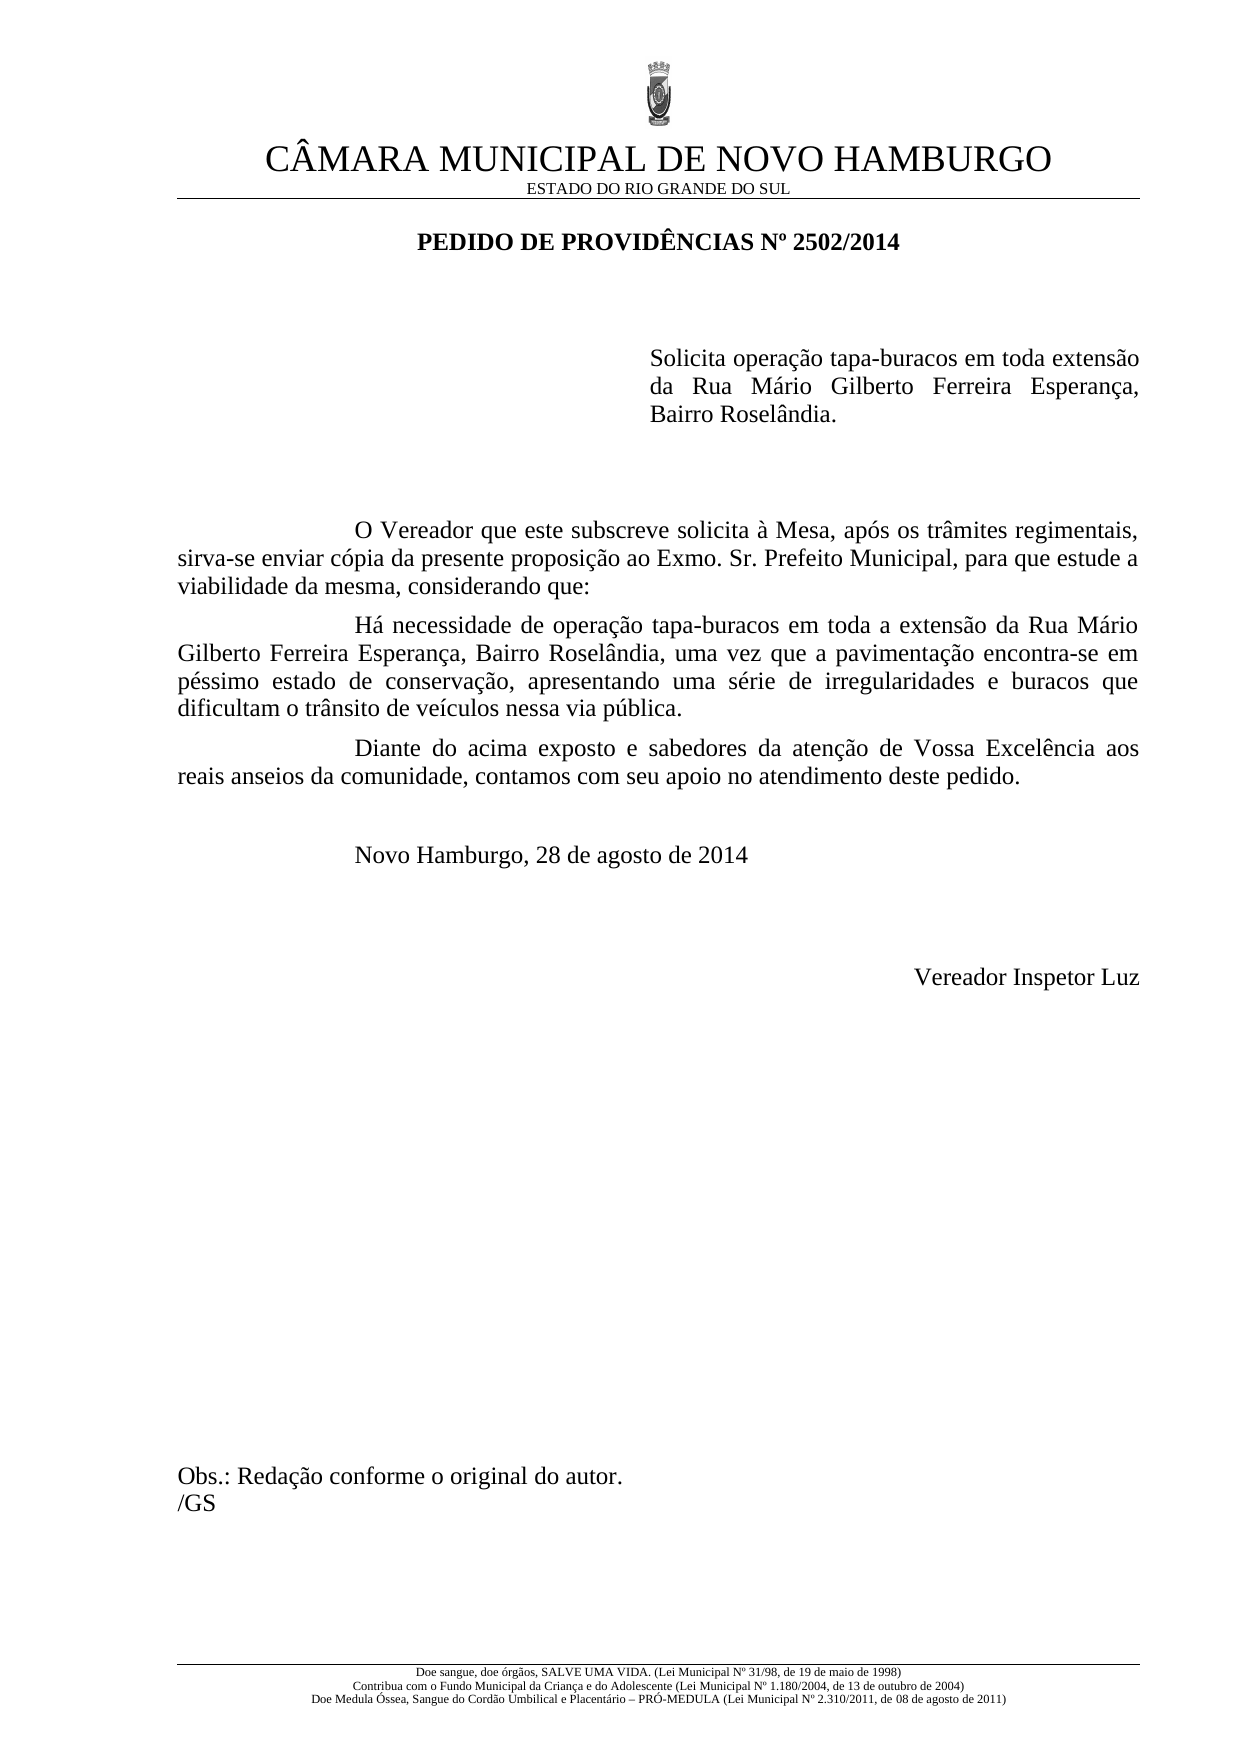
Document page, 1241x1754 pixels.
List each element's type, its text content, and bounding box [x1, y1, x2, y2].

text Solicita operação tapa-buracos em toda extensão da Rua Mário Gilberto Ferreira Esperança, Bairro Roselândia. [649, 344, 1140, 428]
text Há necessidade de operação tapa-buracos em toda a extensão da Rua Mário Gilberto Ferreira Esperança, Bairro Roselândia, uma vez que a pavimentação encontra-se em péssimo estado de conservação, apresentando uma série de irregularidades e buracos que dificultam o trânsito de veículos nessa via pública. [177, 611, 1140, 722]
text Diante do acima exposto e sabedores da atenção de Vossa Excelência aos reais anseios da comunidade, contamos com seu apoio no atendimento deste pedido. [177, 734, 1140, 789]
text Vereador Inspetor Luz [768, 963, 1140, 991]
text Obs.: Redação conforme o original do autor. [177, 1462, 1140, 1489]
title PEDIDO DE PROVIDÊNCIAS Nº 2502/2014 [177, 228, 1140, 256]
text O Vereador que este subscreve solicita à Mesa, após os trâmites regimentais, sirva-se enviar cópia da presente proposição ao Exmo. Sr. Prefeito Municipal, para que estude a viabilidade da mesma, considerando que: [177, 516, 1140, 599]
text Novo Hamburgo, 28 de agosto de 2014 [177, 841, 1140, 869]
text /GS [177, 1489, 1140, 1517]
